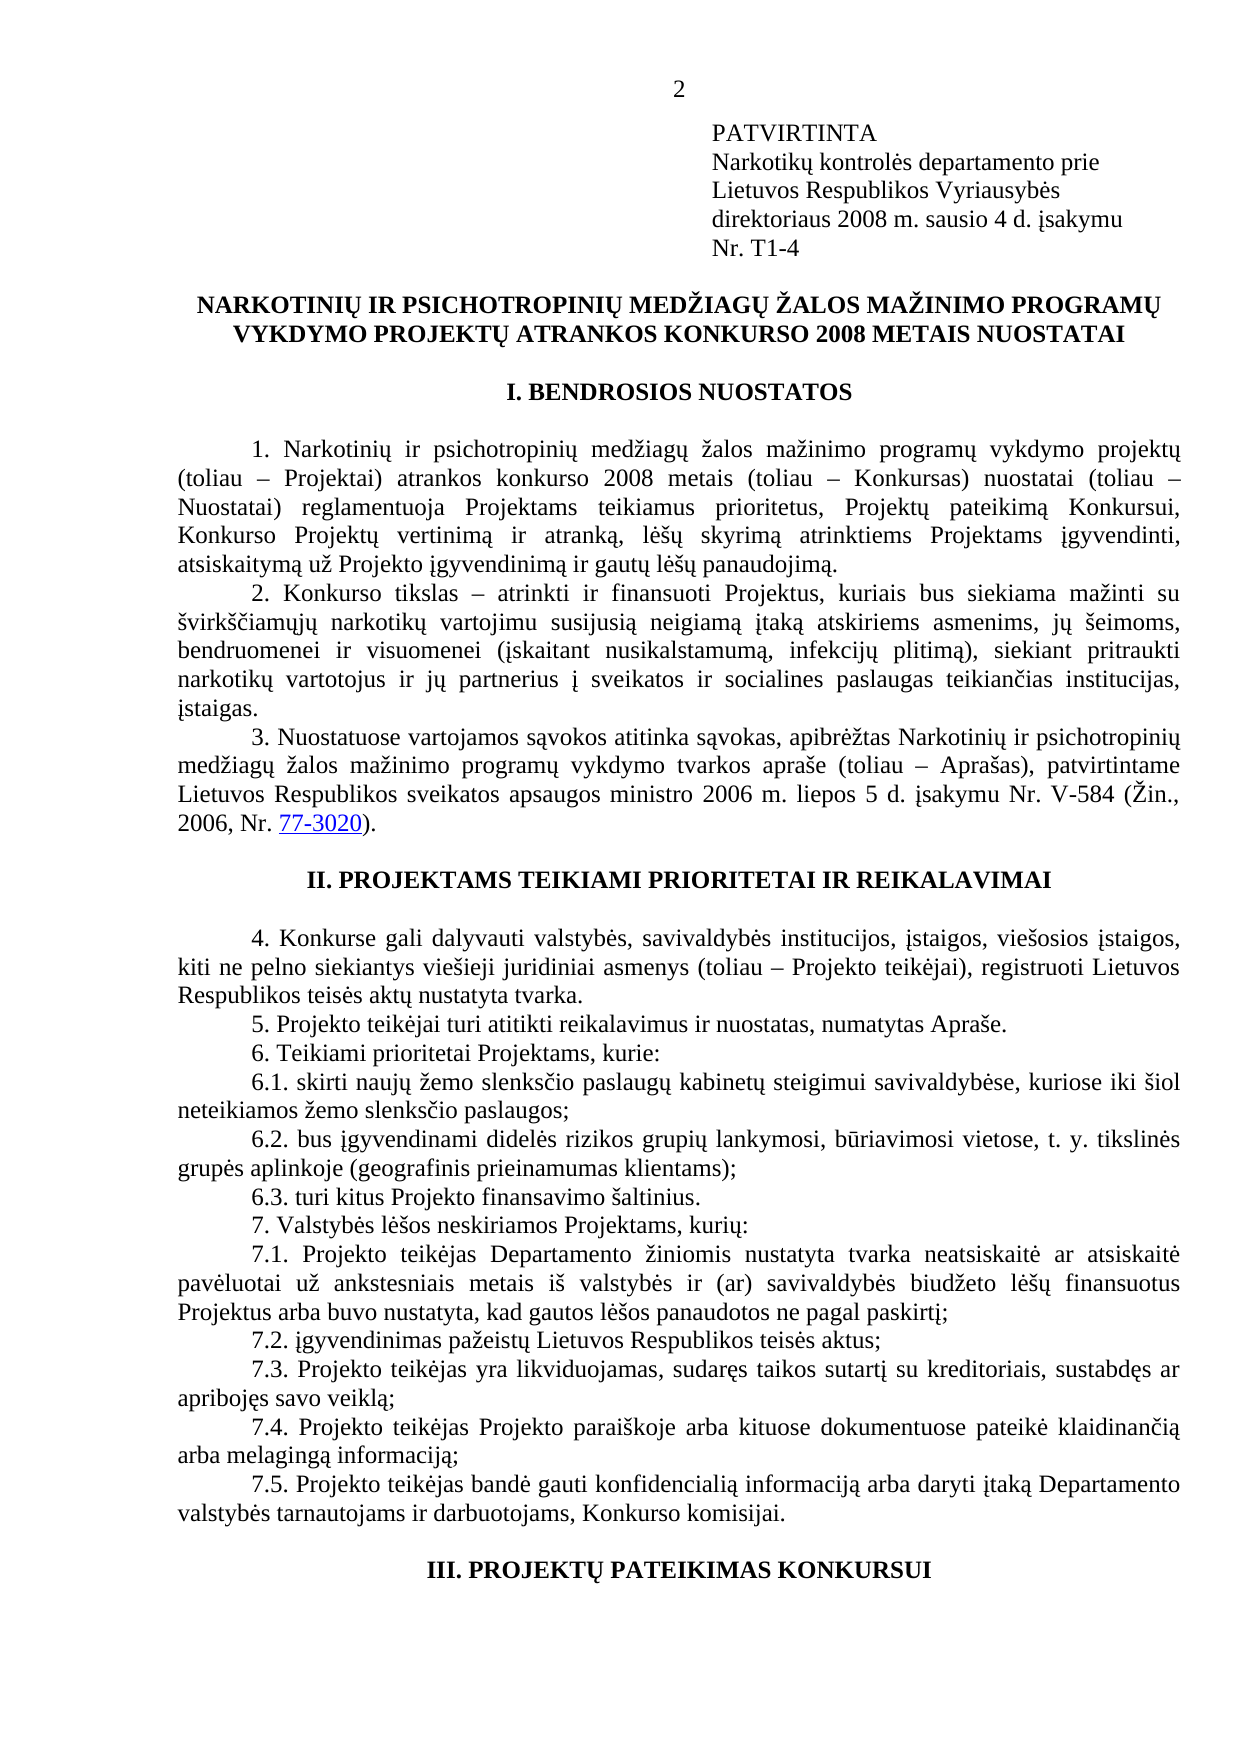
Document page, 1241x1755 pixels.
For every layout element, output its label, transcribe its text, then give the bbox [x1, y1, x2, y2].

text Nr. T1-4 [712, 233, 1181, 262]
text 3. Nuostatuose vartojamos sąvokos atitinka sąvokas, apibrėžtas Narkotinių ir psichotropinių medžiagų žalos mažinimo programų vykdymo tvarkos apraše (toliau – Aprašas), patvirtintame Lietuvos Respublikos sveikatos apsaugos ministro 2006 m. liepos 5 d. įsakymu Nr. V-584 (Žin., 2006, Nr. 77-3020). [177, 722, 1181, 837]
text 1. Narkotinių ir psichotropinių medžiagų žalos mažinimo programų vykdymo projektų (toliau – Projektai) atrankos konkurso 2008 metais (toliau – Konkursas) nuostatai (toliau – Nuostatai) reglamentuoja Projektams teikiamus prioritetus, Projektų pateikimą Konkursui, Konkurso Projektų vertinimą ir atranką, lėšų skyrimą atrinktiems Projektams įgyvendinti, atsiskaitymą už Projekto įgyvendinimą ir gautų lėšų panaudojimą. [177, 434, 1181, 578]
text 4. Konkurse gali dalyvauti valstybės, savivaldybės institucijos, įstaigos, viešosios įstaigos, kiti ne pelno siekiantys viešieji juridiniai asmenys (toliau – Projekto teikėjai), registruoti Lietuvos Respublikos teisės aktų nustatyta tvarka. [177, 923, 1181, 1009]
text PATVIRTINTA [177, 118, 1181, 147]
text 7. Valstybės lėšos neskiriamos Projektams, kurių: [177, 1211, 1181, 1239]
text NARKOTINIŲ IR PSICHOTROPINIŲ MEDŽIAGŲ ŽALOS MAŽINIMO PROGRAMŲ VYKDYMO PROJEKTŲ ATRANKOS KONKURSO 2008 METAIS NUOSTATAI [177, 291, 1181, 348]
text 6.3. turi kitus Projekto finansavimo šaltinius. [177, 1182, 1181, 1211]
text 6.1. skirti naujų žemo slenksčio paslaugų kabinetų steigimui savivaldybėse, kuriose iki šiol neteikiamos žemo slenksčio paslaugos; [177, 1067, 1181, 1124]
text 6. Teikiami prioritetai Projektams, kurie: [177, 1038, 1181, 1067]
text 5. Projekto teikėjai turi atitikti reikalavimus ir nuostatas, numatytas Apraše. [177, 1009, 1181, 1038]
text Narkotikų kontrolės departamento prie Lietuvos Respublikos Vyriausybės direktoriaus 2008 m. sausio 4 d. įsakymu [712, 147, 1181, 233]
text 7.4. Projekto teikėjas Projekto paraiškoje arba kituose dokumentuose pateikė klaidinančią arba melagingą informaciją; [177, 1412, 1181, 1469]
text 2. Konkurso tikslas – atrinkti ir finansuoti Projektus, kuriais bus siekiama mažinti su švirkščiamųjų narkotikų vartojimu susijusią neigiamą įtaką atskiriems asmenims, jų šeimoms, bendruomenei ir visuomenei (įskaitant nusikalstamumą, infekcijų plitimą), siekiant pritraukti narkotikų vartotojus ir jų partnerius į sveikatos ir socialines paslaugas teikiančias institucijas, įstaigas. [177, 578, 1181, 722]
text 7.5. Projekto teikėjas bandė gauti konfidencialią informaciją arba daryti įtaką Departamento valstybės tarnautojams ir darbuotojams, Konkurso komisijai. [177, 1469, 1181, 1527]
text III. PROJEKTŲ PATEIKIMAS KONKURSUI [177, 1556, 1181, 1584]
text 6.2. bus įgyvendinami didelės rizikos grupių lankymosi, būriavimosi vietose, t. y. tikslinės grupės aplinkoje (geografinis prieinamumas klientams); [177, 1124, 1181, 1182]
text I. BENDROSIOS NUOSTATOS [177, 377, 1181, 406]
text 7.2. įgyvendinimas pažeistų Lietuvos Respublikos teisės aktus; [177, 1326, 1181, 1354]
text 7.1. Projekto teikėjas Departamento žiniomis nustatyta tvarka neatsiskaitė ar atsiskaitė pavėluotai už ankstesniais metais iš valstybės ir (ar) savivaldybės biudžeto lėšų finansuotus Projektus arba buvo nustatyta, kad gautos lėšos panaudotos ne pagal paskirtį; [177, 1239, 1181, 1326]
text II. PROJEKTAMS TEIKIAMI PRIORITETAI IR REIKALAVIMAI [177, 866, 1181, 894]
text 7.3. Projekto teikėjas yra likviduojamas, sudaręs taikos sutartį su kreditoriais, sustabdęs ar apribojęs savo veiklą; [177, 1354, 1181, 1412]
